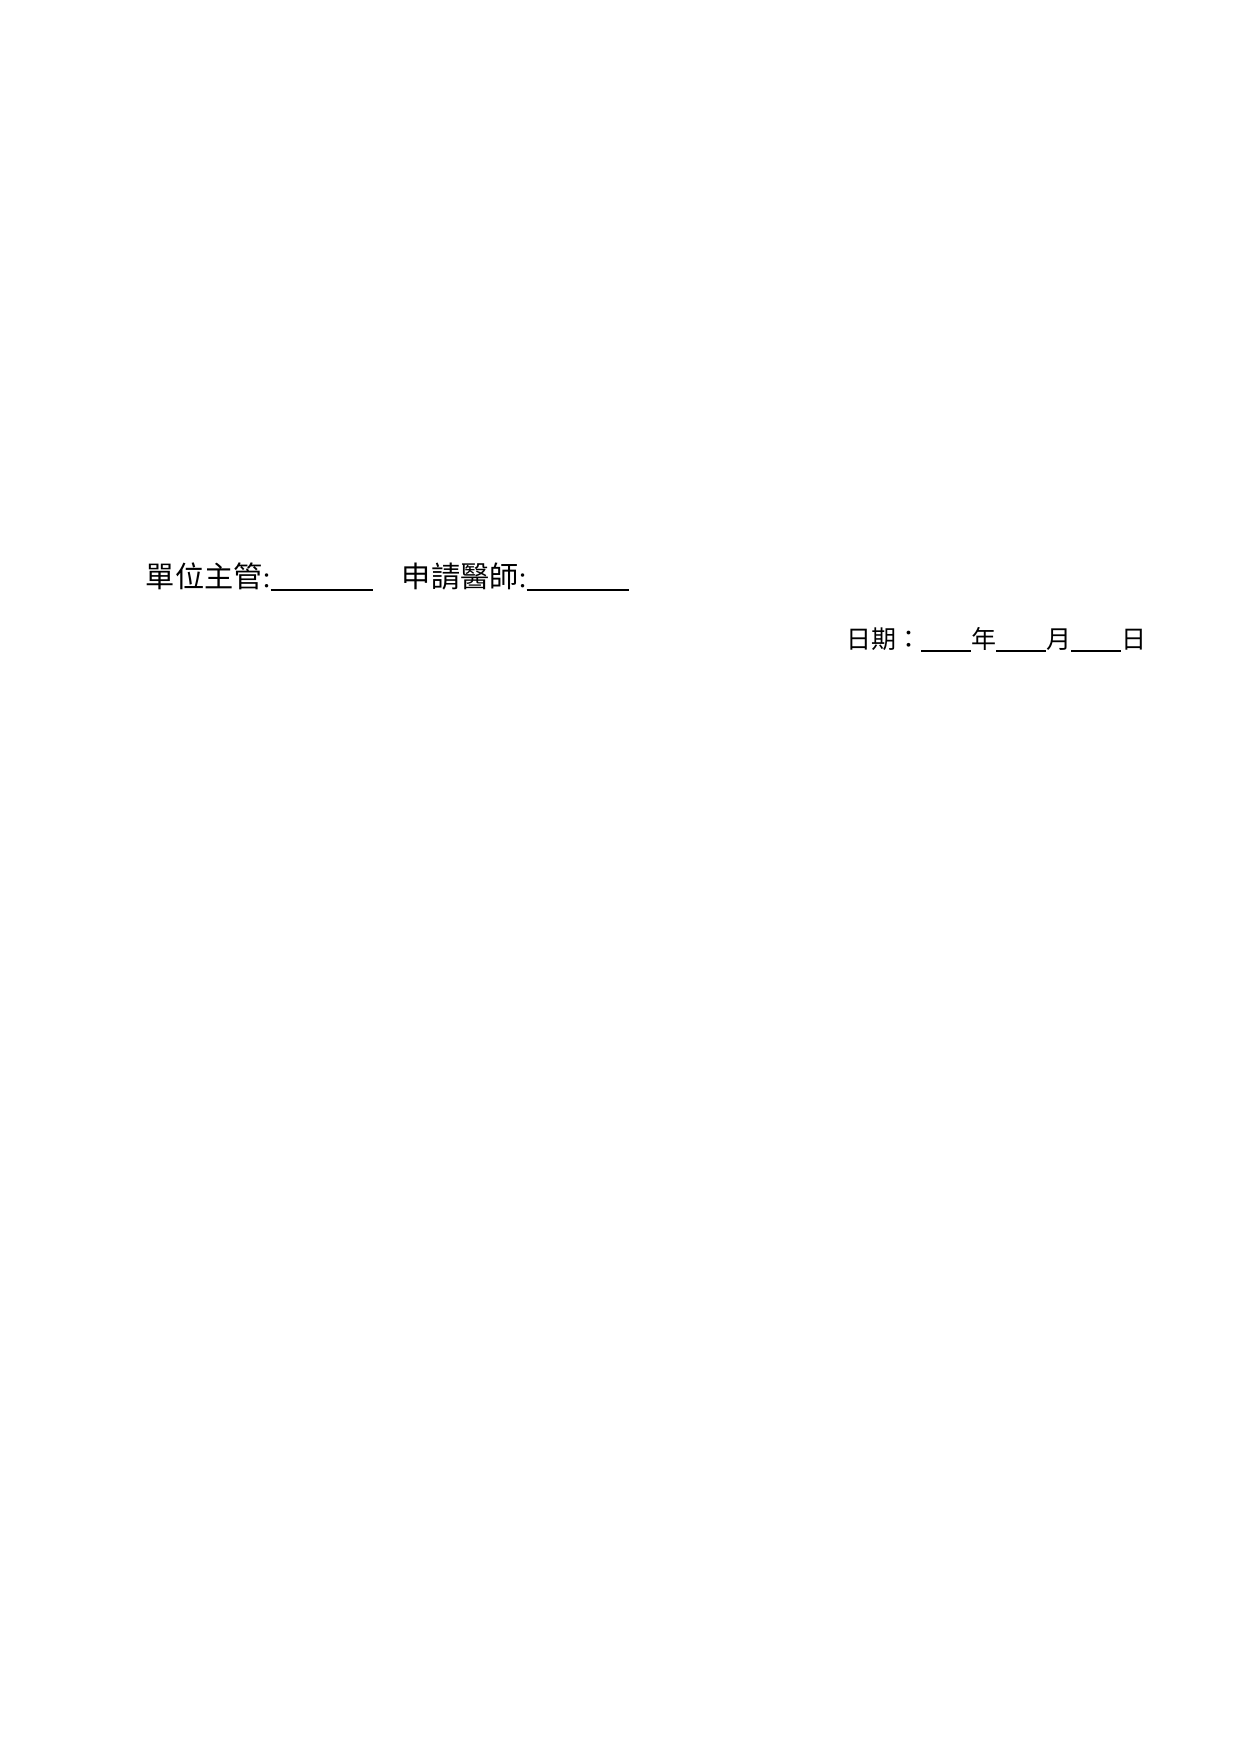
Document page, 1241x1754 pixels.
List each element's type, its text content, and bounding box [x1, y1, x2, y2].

text 單位主管: 申請醫師: [94, 533, 1146, 596]
text 日期： 年 月 日 [94, 596, 1146, 658]
